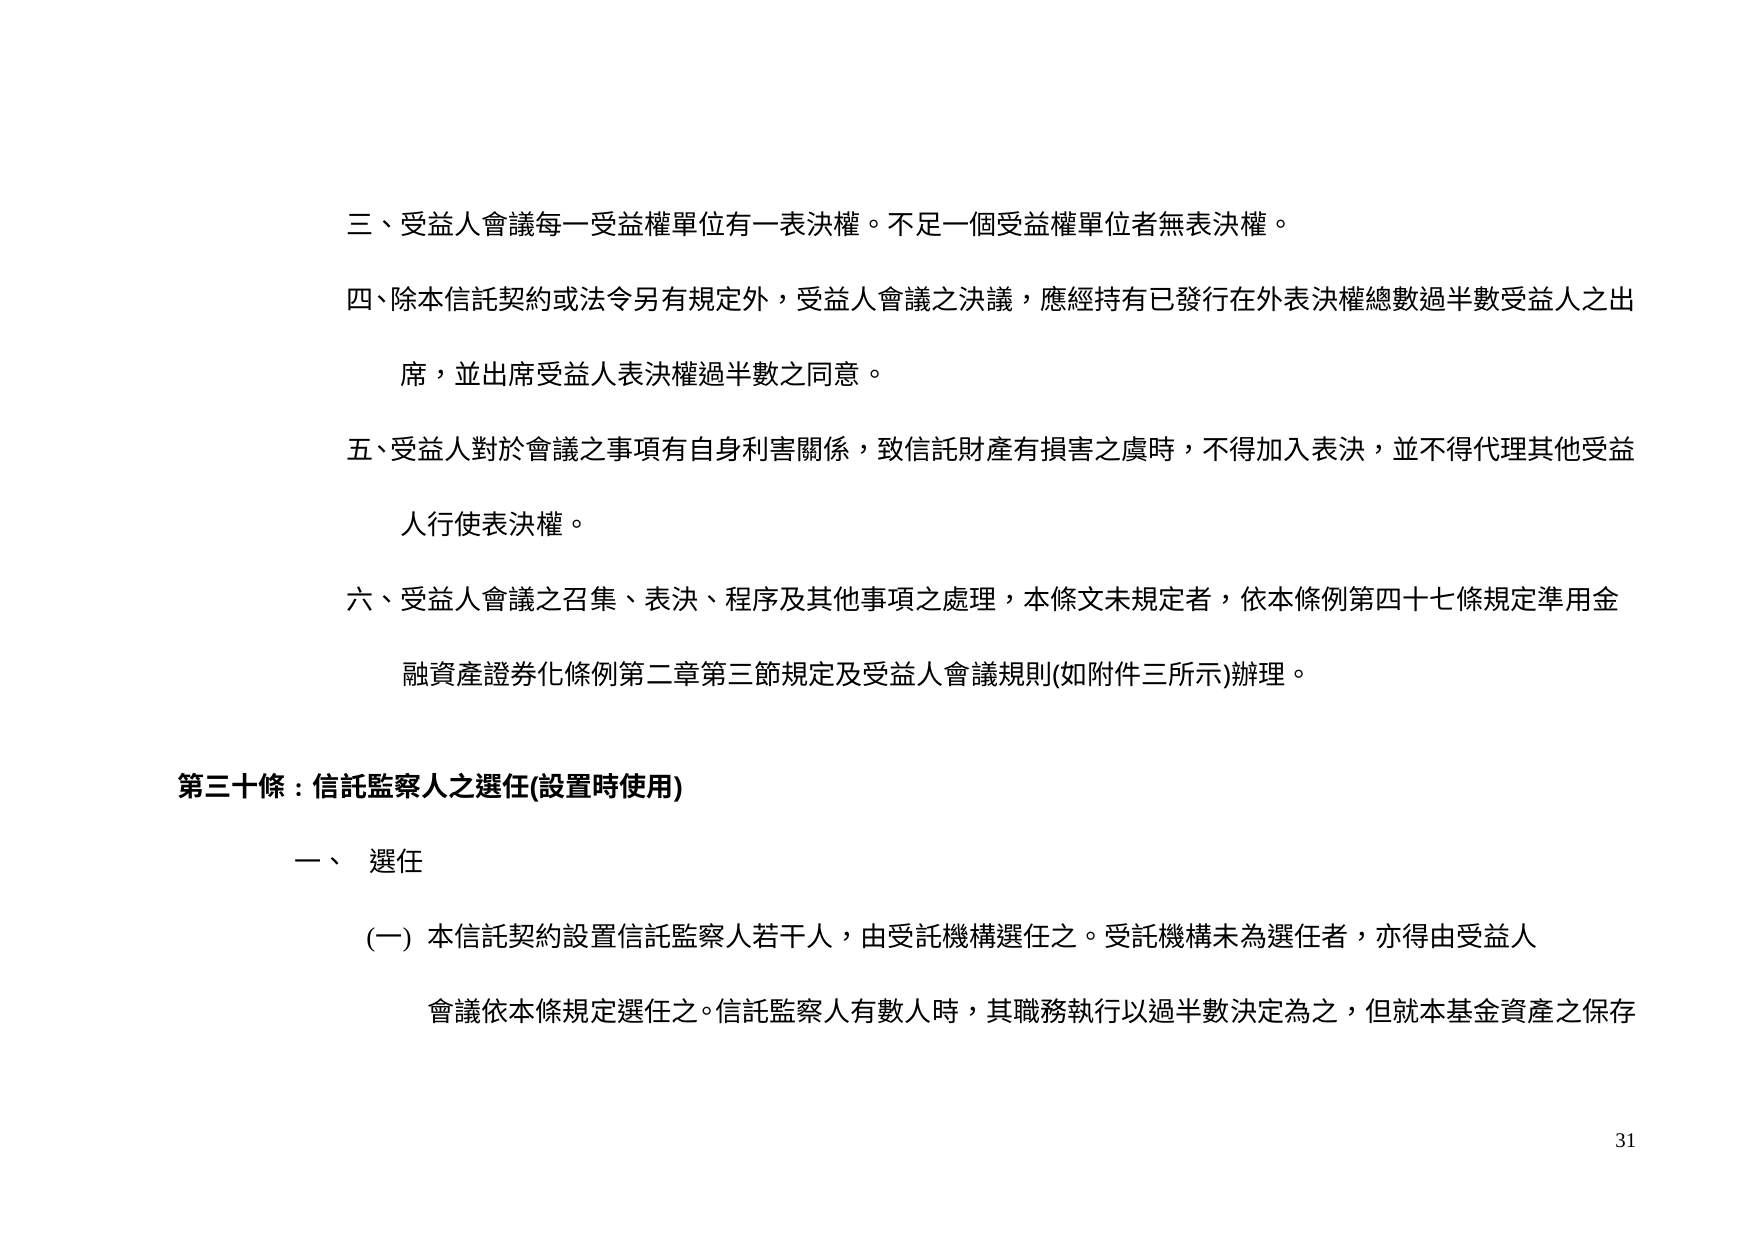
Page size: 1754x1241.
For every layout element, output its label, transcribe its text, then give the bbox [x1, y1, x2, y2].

text 四、除本信託契約或法令另有規定外，受益人會議之決議，應經持有已發行在外表決權總數過半數受益人之出 [346, 260, 1636, 335]
text 會議依本條規定選任之。信託監察人有數人時，其職務執行以過半數決定為之，但就本基金資產之保存 [427, 972, 1636, 1047]
text 席，並出席受益人表決權過半數之同意。 [400, 335, 1636, 410]
text 三、受益人會議每一受益權單位有一表決權。不足一個受益權單位者無表決權。 [346, 185, 1636, 260]
list 本信託契約設置信託監察人若干人，由受託機構選任之。受託機構未為選任者，亦得由受益人 [366, 897, 1636, 972]
list 選任 [294, 822, 1636, 897]
text 融資產證券化條例第二章第三節規定及受益人會議規則(如附件三所示)辦理。 [402, 635, 1636, 710]
text 人行使表決權。 [400, 485, 1636, 560]
subtitle 第三十條﹕信託監察人之選任(設置時使用) [177, 747, 1636, 822]
text 五、受益人對於會議之事項有自身利害關係，致信託財產有損害之虞時，不得加入表決，並不得代理其他受益 [346, 410, 1636, 485]
text 六、受益人會議之召集、表決、程序及其他事項之處理，本條文未規定者，依本條例第四十七條規定準用金 [346, 560, 1636, 635]
